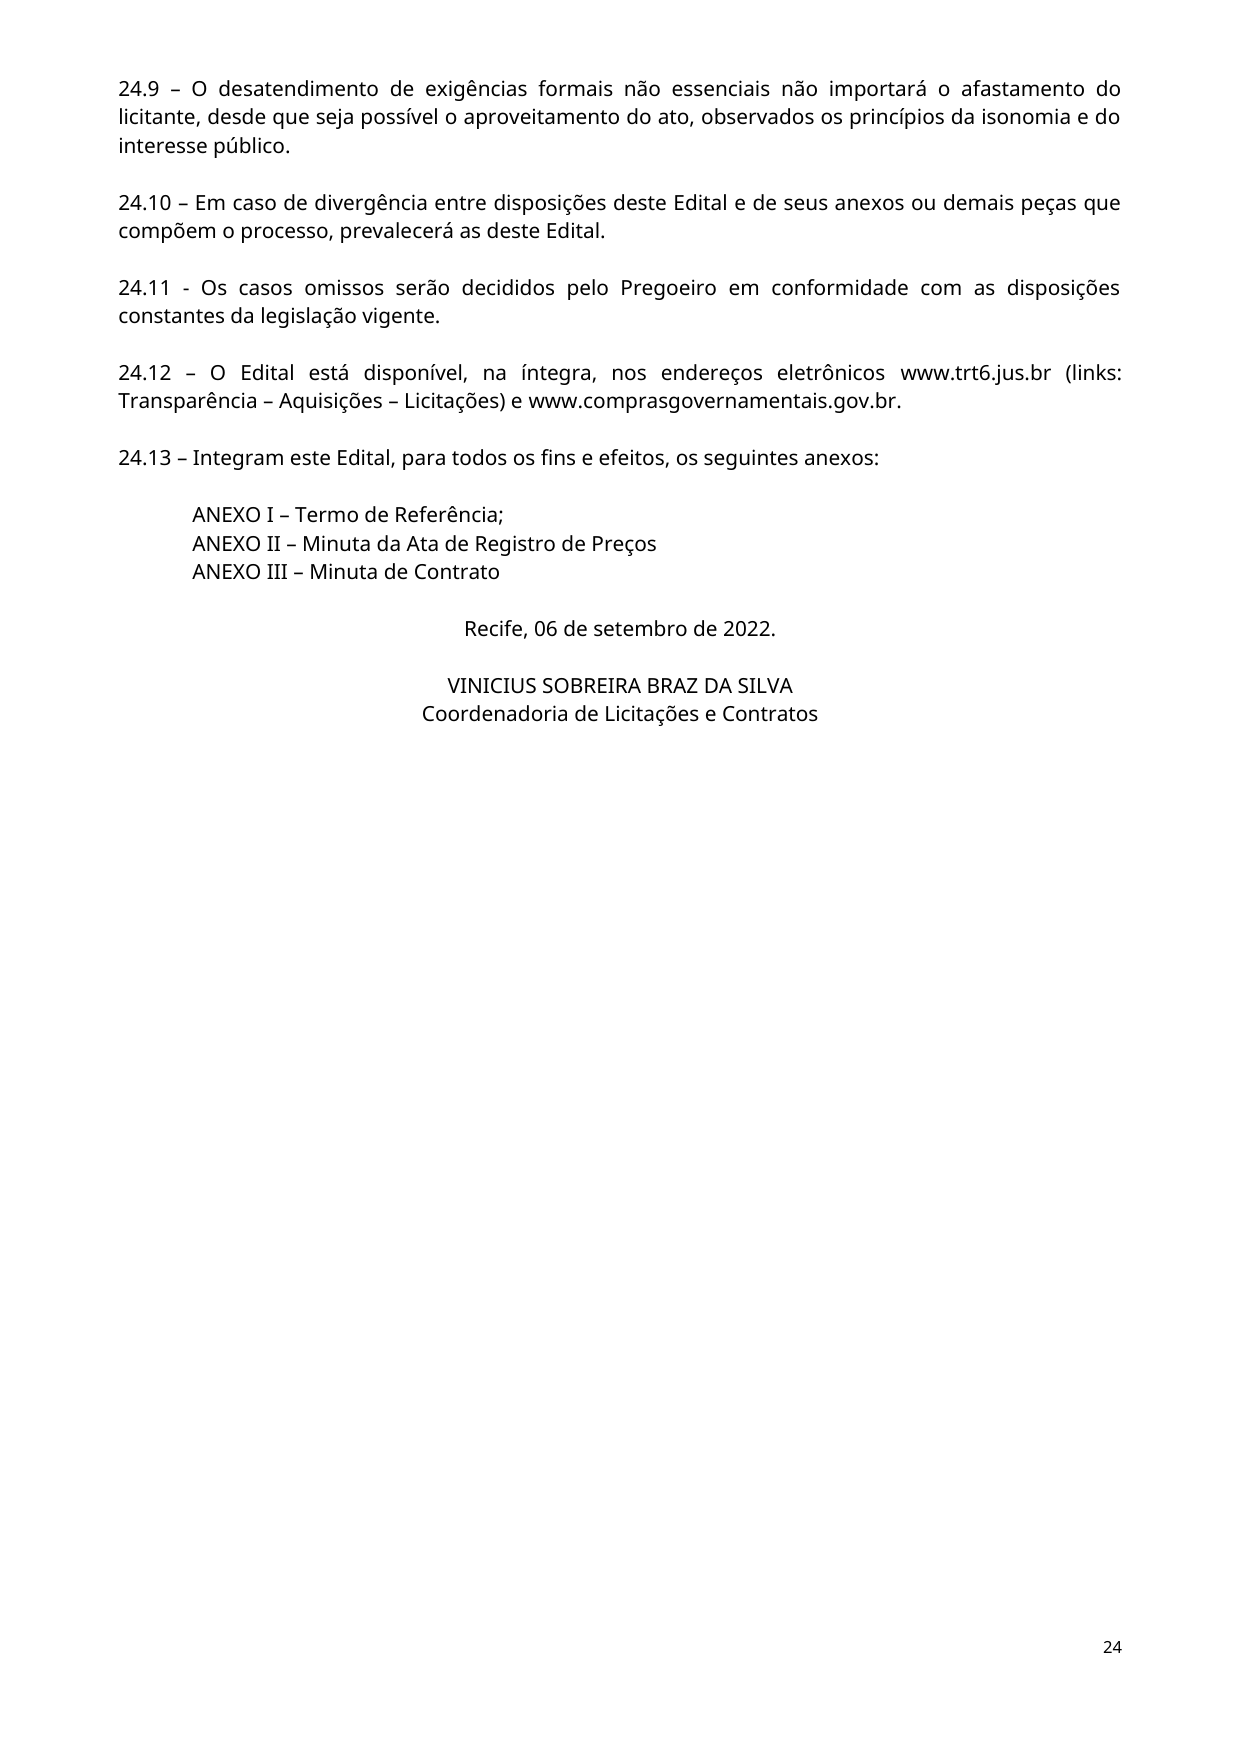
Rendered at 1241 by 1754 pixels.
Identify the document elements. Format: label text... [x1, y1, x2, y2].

text 24.12 – O Edital está disponível, na íntegra, nos endereços eletrônicos www.trt6.jus.br (links: Transparência – Aquisições – Licitações) e www.comprasgovernamentais.gov.br. [118, 358, 1122, 415]
text VINICIUS SOBREIRA BRAZ DA SILVA [118, 671, 1122, 699]
text 24.10 – Em caso de divergência entre disposições deste Edital e de seus anexos ou demais peças que compõem o processo, prevalecerá as deste Edital. [118, 188, 1122, 244]
text ANEXO I – Termo de Referência; [192, 500, 1122, 529]
text 24.9 – O desatendimento de exigências formais não essenciais não importará o afastamento do licitante, desde que seja possível o aproveitamento do ato, observados os princípios da isonomia e do interesse público. [118, 74, 1122, 159]
text 24.13 – Integram este Edital, para todos os fins e efeitos, os seguintes anexos: [118, 443, 1122, 472]
text Recife, 06 de setembro de 2022. [118, 614, 1122, 643]
text ANEXO II – Minuta da Ata de Registro de Preços [192, 529, 1122, 557]
text 24.11 - Os casos omissos serão decididos pelo Pregoeiro em conformidade com as disposições constantes da legislação vigente. [118, 273, 1122, 330]
text Coordenadoria de Licitações e Contratos [118, 699, 1122, 728]
text ANEXO III – Minuta de Contrato [192, 557, 1122, 586]
